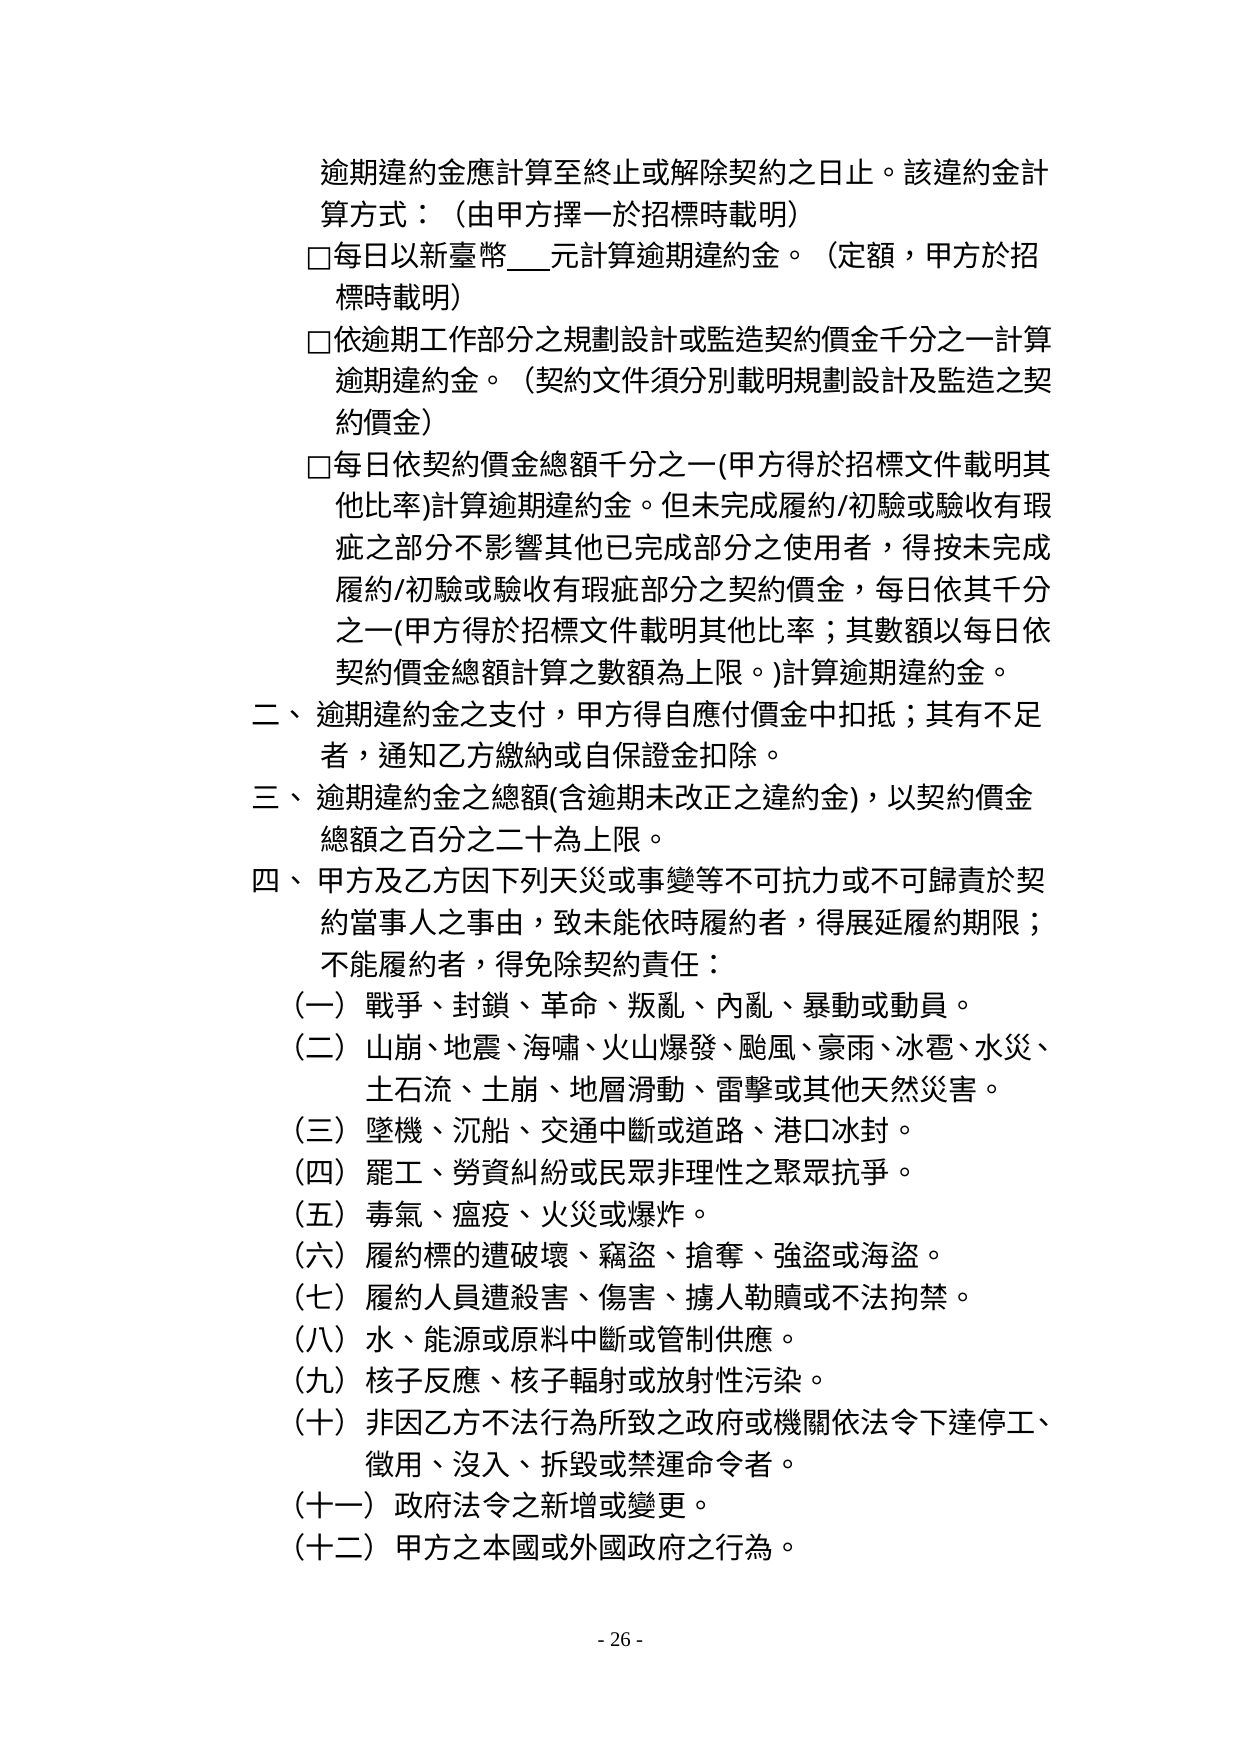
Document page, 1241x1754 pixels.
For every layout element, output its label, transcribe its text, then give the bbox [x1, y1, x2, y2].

list 甲方之本國或外國政府之行為。 [276, 1525, 1053, 1567]
list 政府法令之新增或變更。 [276, 1483, 1053, 1525]
list 山崩、地震、海嘯、火山爆發、颱風、豪雨、冰雹、水災、土石流、土崩、地層滑動、雷擊或其他天然災害。 [276, 1025, 1053, 1108]
list 履約標的遭破壞、竊盜、搶奪、強盜或海盜。 [276, 1233, 1053, 1275]
list 水、能源或原料中斷或管制供應。 [276, 1317, 1053, 1358]
list 非因乙方不法行為所致之政府或機關依法令下達停工、徵用、沒入、拆毀或禁運命令者。 [276, 1400, 1053, 1483]
list 罷工、勞資糾紛或民眾非理性之聚眾抗爭。 [276, 1150, 1053, 1192]
list 戰爭、封鎖、革命、叛亂、內亂、暴動或動員。 [276, 983, 1053, 1025]
list 逾期違約金之支付，甲方得自應付價金中扣抵；其有不足者，通知乙方繳納或自保證金扣除。 [252, 692, 1053, 775]
list 甲方及乙方因下列天災或事變等不可抗力或不可歸責於契約當事人之事由，致未能依時履約者，得展延履約期限；不能履約者，得免除契約責任： [252, 858, 1053, 983]
list 核子反應、核子輻射或放射性污染。 [276, 1358, 1053, 1400]
list 履約人員遭殺害、傷害、擄人勒贖或不法拘禁。 [276, 1275, 1053, 1317]
text □每日依契約價金總額千分之一(甲方得於招標文件載明其他比率)計算逾期違約金。但未完成履約/初驗或驗收有瑕疵之部分不影響其他已完成部分之使用者，得按未完成履約/初驗或驗收有瑕疵部分之契約價金，每日依其千分之一(甲方得於招標文件載明其他比率；其數額以每日依契約價金總額計算之數額為上限。)計算逾期違約金。 [305, 442, 1053, 692]
list 逾期違約金之總額(含逾期未改正之違約金)，以契約價金總額之百分之二十為上限。 [252, 775, 1053, 858]
text □依逾期工作部分之規劃設計或監造契約價金千分之一計算逾期違約金。（契約文件須分別載明規劃設計及監造之契約價金） [305, 317, 1053, 442]
text □每日以新臺幣 元計算逾期違約金。（定額，甲方於招標時載明） [305, 233, 1053, 317]
list 逾期違約金應計算至終止或解除契約之日止。該違約金計算方式：（由甲方擇一於招標時載明） [252, 150, 1053, 233]
list 墜機、沉船、交通中斷或道路、港口冰封。 [276, 1108, 1053, 1150]
list 毒氣、瘟疫、火災或爆炸。 [276, 1192, 1053, 1233]
